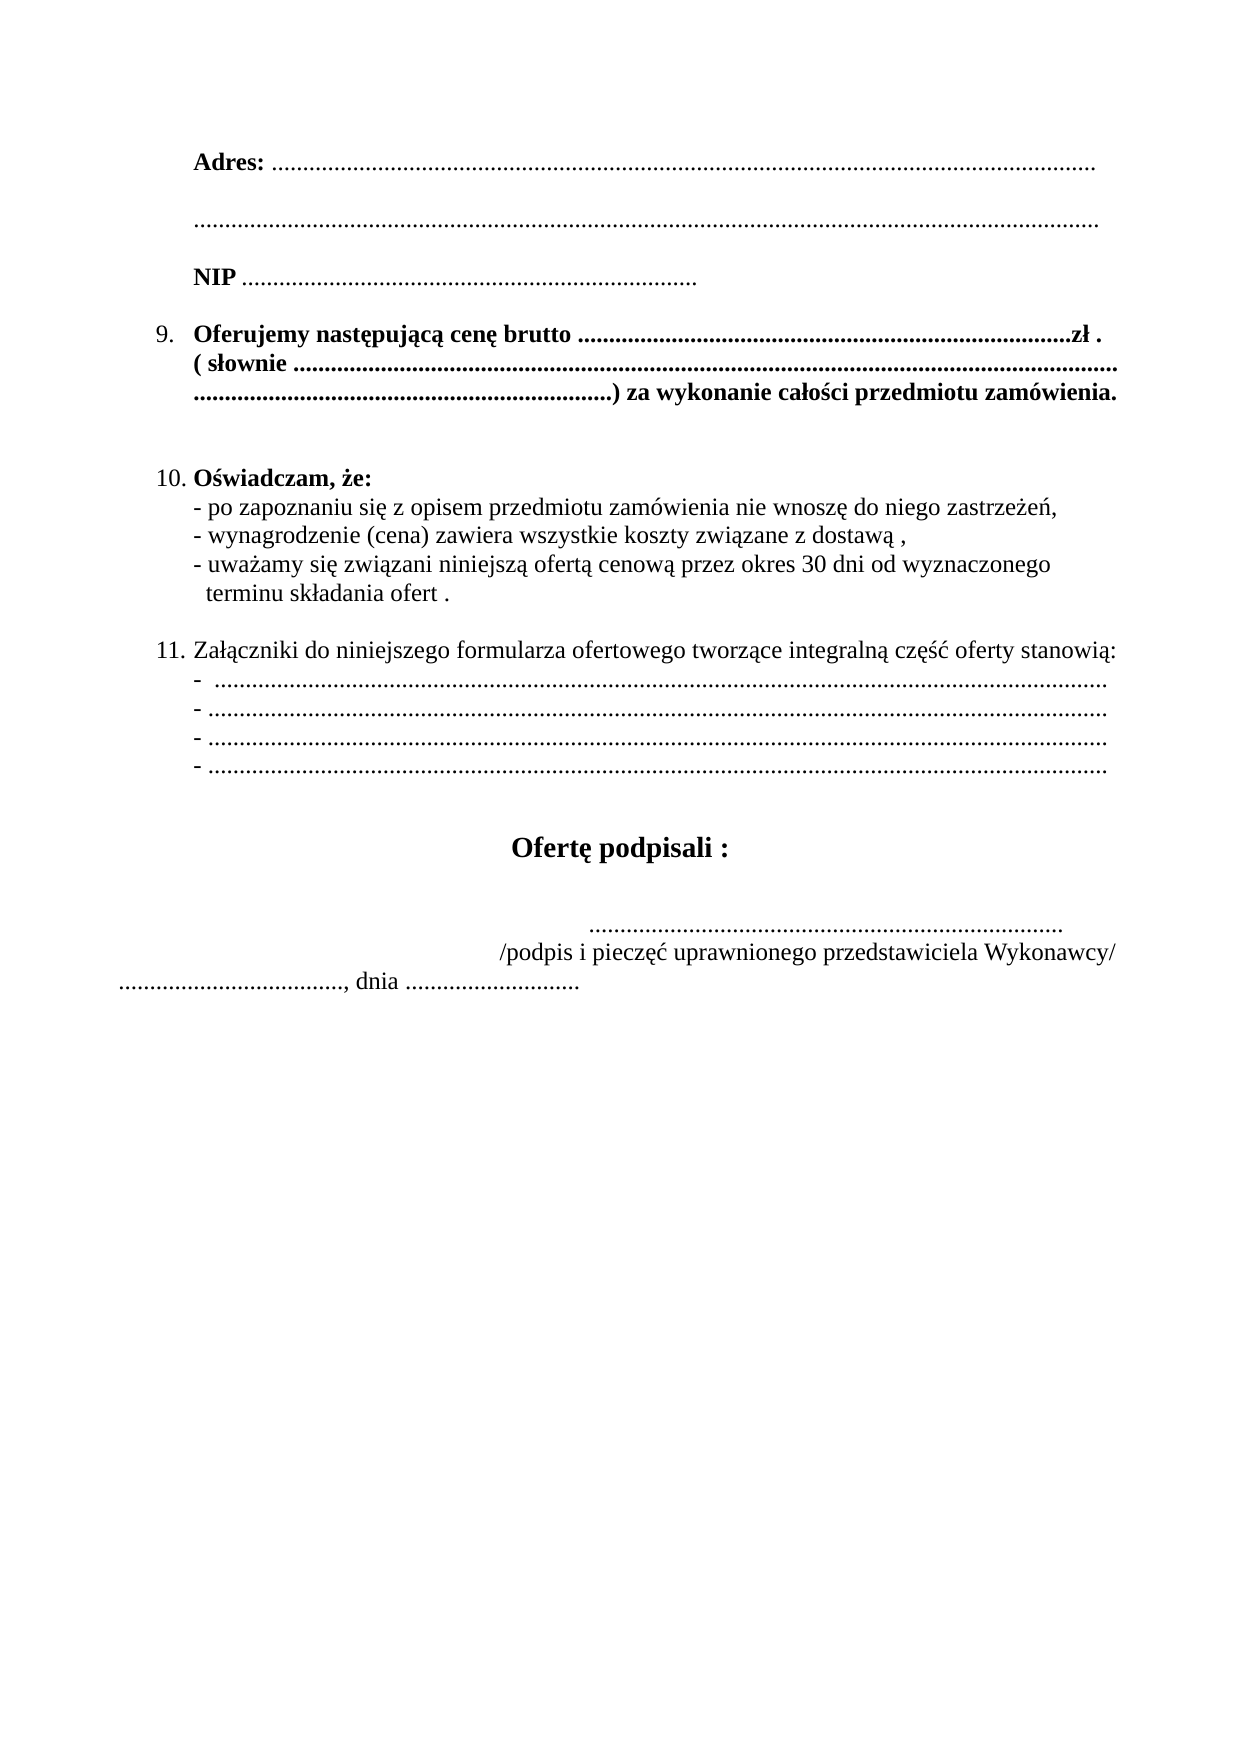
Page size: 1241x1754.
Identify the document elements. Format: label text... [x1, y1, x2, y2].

text - po zapoznaniu się z opisem przedmiotu zamówienia nie wnoszę do niego zastrzeżeń, [193, 492, 1122, 521]
text Ofertę podpisali : [118, 830, 1122, 863]
text ................................................................................................................................................. [193, 204, 1122, 233]
text ............................................................................ [266, 880, 1122, 937]
text ...................................., dnia ............................ [118, 966, 1122, 995]
list Oferujemy następującą cenę brutto ...............................................................................zł .( słownie .......................................................................................................................................................................................................) za wykonanie całości przedmiotu zamówienia. [156, 319, 1122, 406]
text - uważamy się związani niniejszą ofertą cenową przez okres 30 dni od wyznaczonego [193, 549, 1122, 578]
list Oświadczam, że: [156, 463, 1122, 492]
text NIP ......................................................................... [193, 262, 1122, 291]
text - wynagrodzenie (cena) zawiera wszystkie koszty związane z dostawą , [193, 521, 1122, 549]
text - ............................................................................................................................................... [193, 664, 1122, 693]
list Załączniki do niniejszego formularza ofertowego tworzące integralną część oferty stanowią: [156, 636, 1122, 664]
text terminu składania ofert . [193, 578, 1122, 607]
text /podpis i pieczęć uprawnionego przedstawiciela Wykonawcy/ [118, 937, 1122, 966]
text - ................................................................................................................................................ [193, 751, 1122, 779]
text - ................................................................................................................................................ [193, 693, 1122, 722]
text - ................................................................................................................................................ [193, 722, 1122, 751]
text Adres: .................................................................................................................................... [193, 147, 1122, 176]
